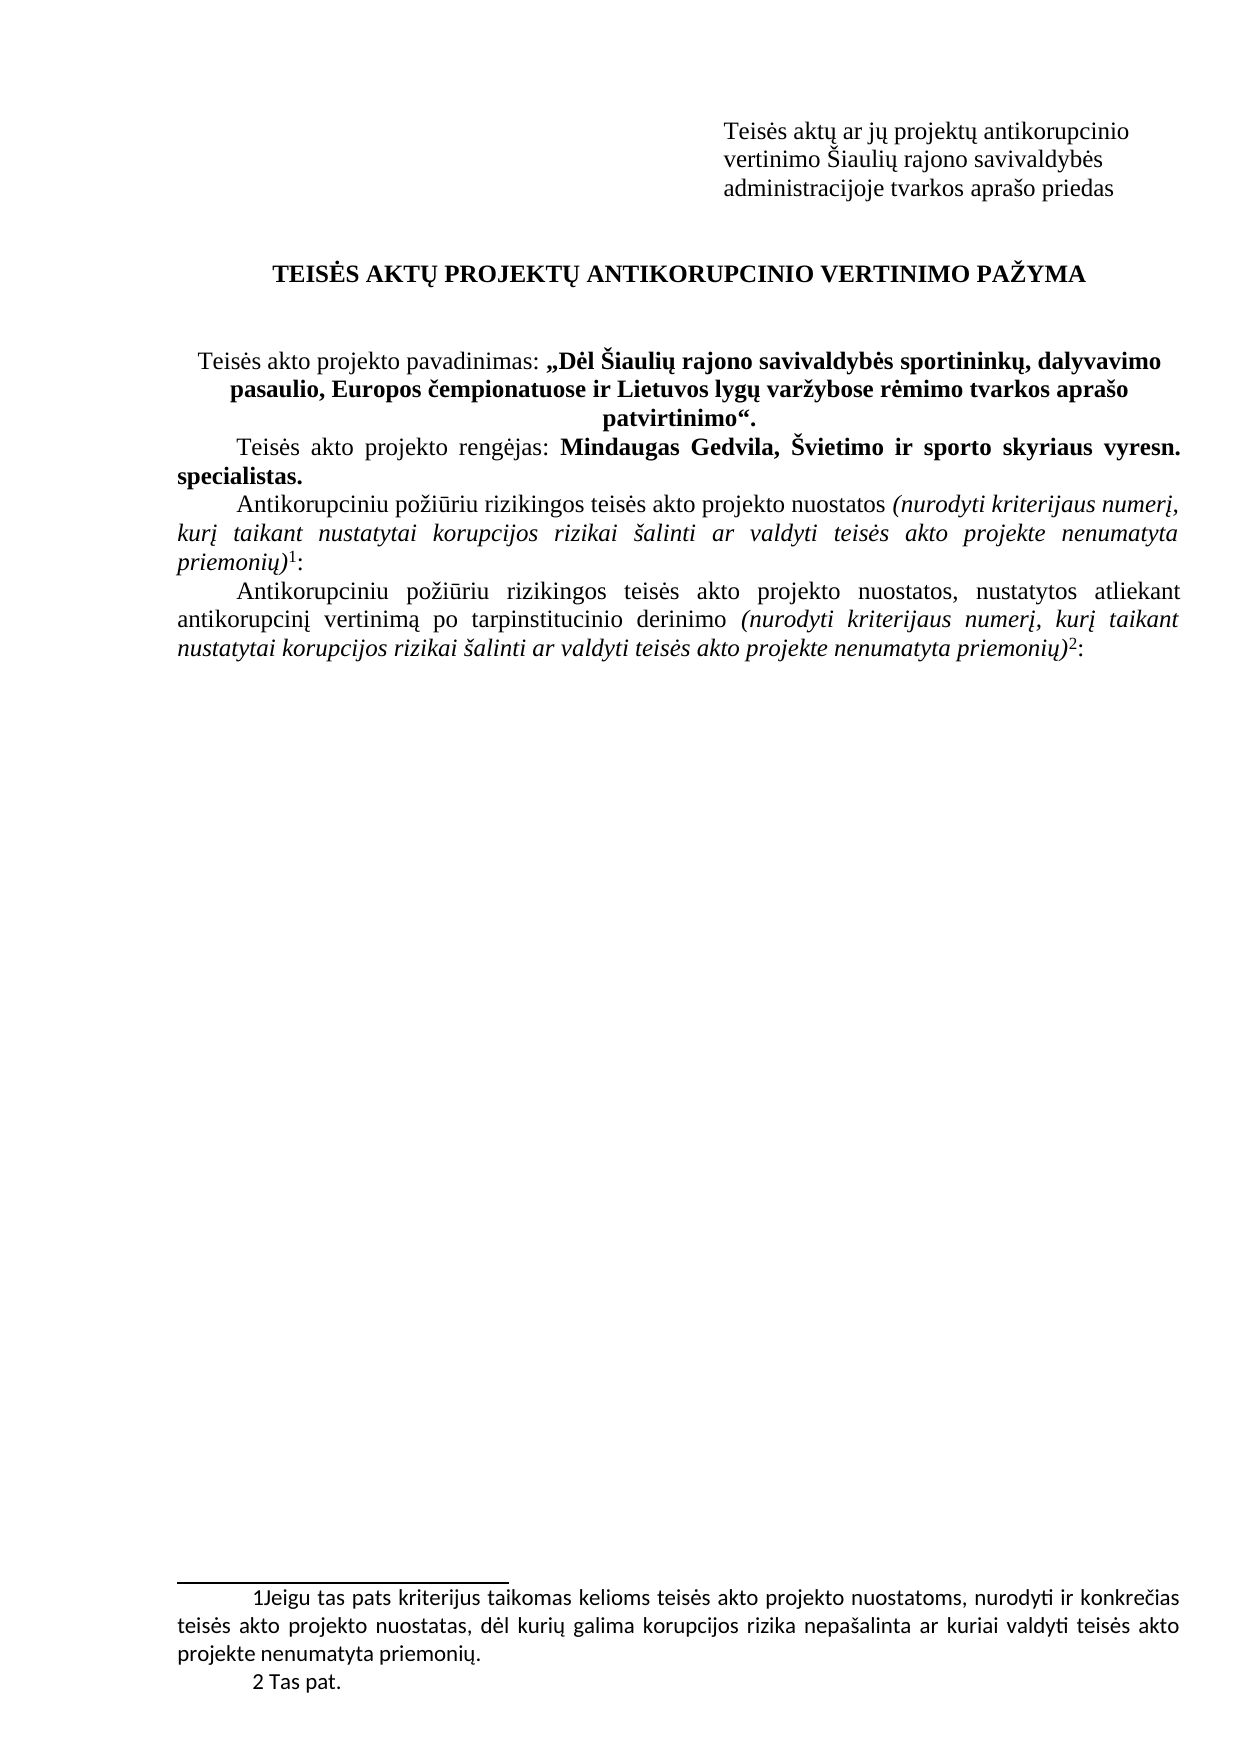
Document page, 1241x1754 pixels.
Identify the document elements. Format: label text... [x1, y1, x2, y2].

text Teisės akto projekto pavadinimas: „Dėl Šiaulių rajono savivaldybės sportininkų, dalyvavimo pasaulio, Europos čempionatuose ir Lietuvos lygų varžybose rėmimo tvarkos aprašo patvirtinimo“. [177, 346, 1182, 432]
text vertinimo Šiaulių rajono savivaldybės [177, 144, 1182, 173]
text Teisės akto projekto rengėjas: Mindaugas Gedvila, Švietimo ir sporto skyriaus vyresn. specialistas. [177, 432, 1182, 489]
text administracijoje tvarkos aprašo priedas [177, 173, 1182, 202]
text Antikorupciniu požiūriu rizikingos teisės akto projekto nuostatos (nurodyti kriterijaus numerį, kurį taikant nustatytai korupcijos rizikai šalinti ar valdyti teisės akto projekte nenumatyta priemonių): [177, 489, 1182, 576]
text Teisės aktų ar jų projektų antikorupcinio [177, 116, 1182, 144]
text Tas pat. [177, 1667, 1182, 1695]
text Antikorupciniu požiūriu rizikingos teisės akto projekto nuostatos, nustatytos atliekant antikorupcinį vertinimą po tarpinstitucinio derinimo (nurodyti kriterijaus numerį, kurį taikant nustatytai korupcijos rizikai šalinti ar valdyti teisės akto projekte nenumatyta priemonių): [177, 576, 1182, 662]
text Jeigu tas pats kriterijus taikomas kelioms teisės akto projekto nuostatoms, nurodyti ir konkrečias teisės akto projekto nuostatas, dėl kurių galima korupcijos rizika nepašalinta ar kuriai valdyti teisės akto projekte nenumatyta priemonių. [177, 1583, 1182, 1667]
text TEISĖS AKTŲ PROJEKTŲ ANTIKORUPCINIO VERTINIMO PAŽYMA [177, 259, 1182, 288]
